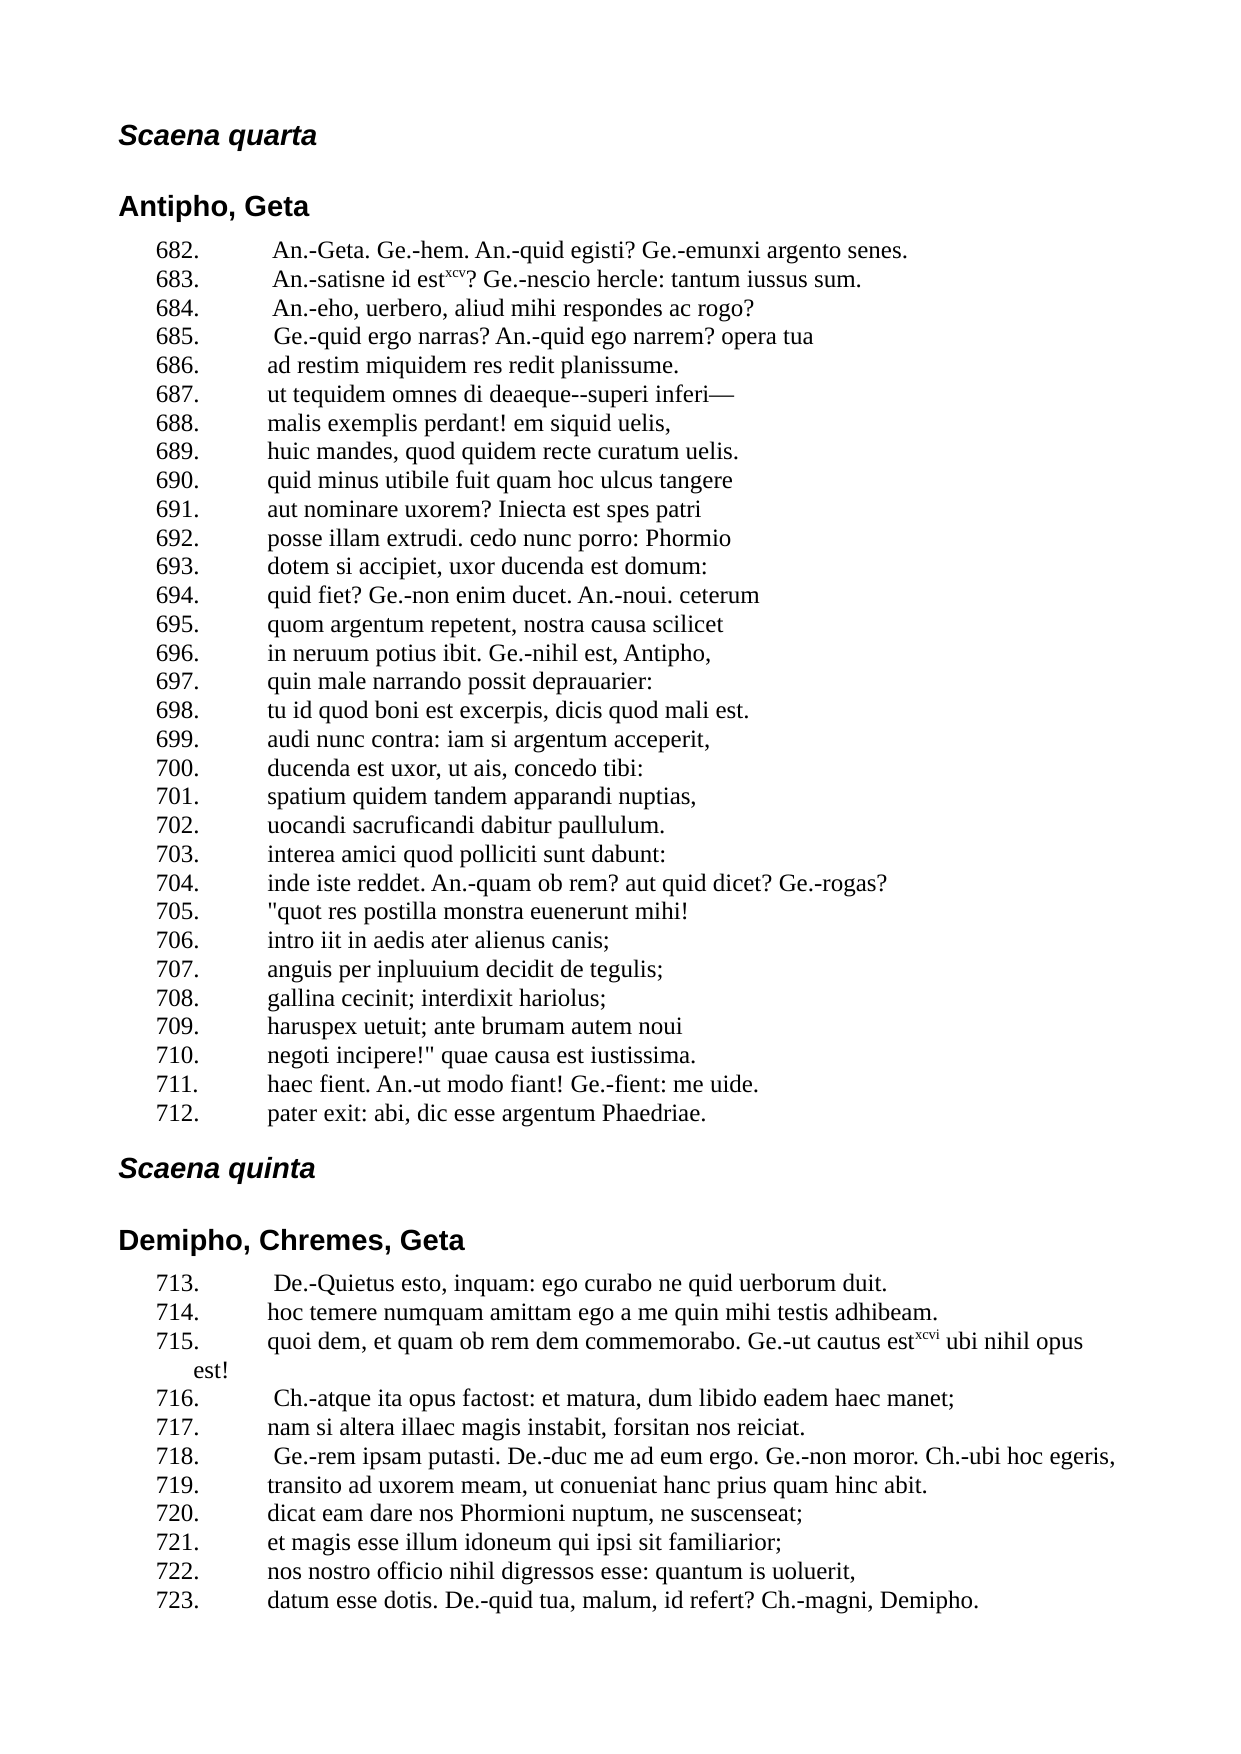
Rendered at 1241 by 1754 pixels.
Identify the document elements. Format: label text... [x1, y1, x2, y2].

list intro iit in aedis ater alienus canis; [156, 925, 1122, 954]
list anguis per inpluuium decidit de tegulis; [156, 954, 1122, 983]
list posse illam extrudi. cedo nunc porro: Phormio [156, 523, 1122, 551]
list quom argentum repetent, nostra causa scilicet [156, 609, 1122, 638]
list Ch.-atque ita opus factost: et matura, dum libido eadem haec manet; [156, 1383, 1122, 1412]
list An.-Geta. Ge.-hem. An.-quid egisti? Ge.-emunxi argento senes. [156, 235, 1122, 264]
list An.-satisne id est? Ge.-nescio hercle: tantum iussus sum. [156, 264, 1122, 293]
list quoi dem, et quam ob rem dem commemorabo. Ge.-ut cautus est ubi nihil opus est! [156, 1326, 1122, 1383]
subtitle Scaena quinta [118, 1151, 1122, 1185]
list datum esse dotis. De.-quid tua, malum, id refert? Ch.-magni, Demipho. [156, 1585, 1122, 1613]
list malis exemplis perdant! em siquid uelis, [156, 408, 1122, 436]
list An.-eho, uerbero, aliud mihi respondes ac rogo? [156, 293, 1122, 321]
list De.-Quietus esto, inquam: ego curabo ne quid uerborum duit. [156, 1268, 1122, 1297]
subtitle Scaena quarta [118, 118, 1122, 152]
list quid minus utibile fuit quam hoc ulcus tangere [156, 465, 1122, 494]
list gallina cecinit; interdixit hariolus; [156, 983, 1122, 1011]
list transito ad uxorem meam, ut conueniat hanc prius quam hinc abit. [156, 1470, 1122, 1498]
subtitle Antipho, Geta [118, 189, 1122, 223]
list dotem si accipiet, uxor ducenda est domum: [156, 551, 1122, 580]
list quin male narrando possit deprauarier: [156, 666, 1122, 695]
list Ge.-quid ergo narras? An.-quid ego narrem? opera tua [156, 321, 1122, 350]
list uocandi sacruficandi dabitur paullulum. [156, 810, 1122, 839]
list aut nominare uxorem? Iniecta est spes patri [156, 494, 1122, 523]
list "quot res postilla monstra euenerunt mihi! [156, 896, 1122, 925]
list ducenda est uxor, ut ais, concedo tibi: [156, 753, 1122, 781]
list Ge.-rem ipsam putasti. De.-duc me ad eum ergo. Ge.-non moror. Ch.-ubi hoc egeris, [156, 1441, 1122, 1470]
list haec fient. An.-ut modo fiant! Ge.-fient: me uide. [156, 1069, 1122, 1098]
list pater exit: abi, dic esse argentum Phaedriae. [156, 1098, 1122, 1126]
list hoc temere numquam amittam ego a me quin mihi testis adhibeam. [156, 1297, 1122, 1326]
list quid fiet? Ge.-non enim ducet. An.-noui. ceterum [156, 580, 1122, 609]
list tu id quod boni est excerpis, dicis quod mali est. [156, 695, 1122, 724]
list et magis esse illum idoneum qui ipsi sit familiarior; [156, 1527, 1122, 1556]
list spatium quidem tandem apparandi nuptias, [156, 781, 1122, 810]
list negoti incipere!" quae causa est iustissima. [156, 1040, 1122, 1069]
list huic mandes, quod quidem recte curatum uelis. [156, 436, 1122, 465]
list in neruum potius ibit. Ge.-nihil est, Antipho, [156, 638, 1122, 666]
list interea amici quod polliciti sunt dabunt: [156, 839, 1122, 868]
list dicat eam dare nos Phormioni nuptum, ne suscenseat; [156, 1498, 1122, 1527]
list ad restim miquidem res redit planissume. [156, 350, 1122, 379]
list nos nostro officio nihil digressos esse: quantum is uoluerit, [156, 1556, 1122, 1585]
list ut tequidem omnes di deaeque--superi inferi— [156, 379, 1122, 408]
subtitle Demipho, Chremes, Geta [118, 1222, 1122, 1256]
list inde iste reddet. An.-quam ob rem? aut quid dicet? Ge.-rogas? [156, 868, 1122, 896]
list nam si altera illaec magis instabit, forsitan nos reiciat. [156, 1412, 1122, 1441]
list haruspex uetuit; ante brumam autem noui [156, 1011, 1122, 1040]
list audi nunc contra: iam si argentum acceperit, [156, 724, 1122, 753]
